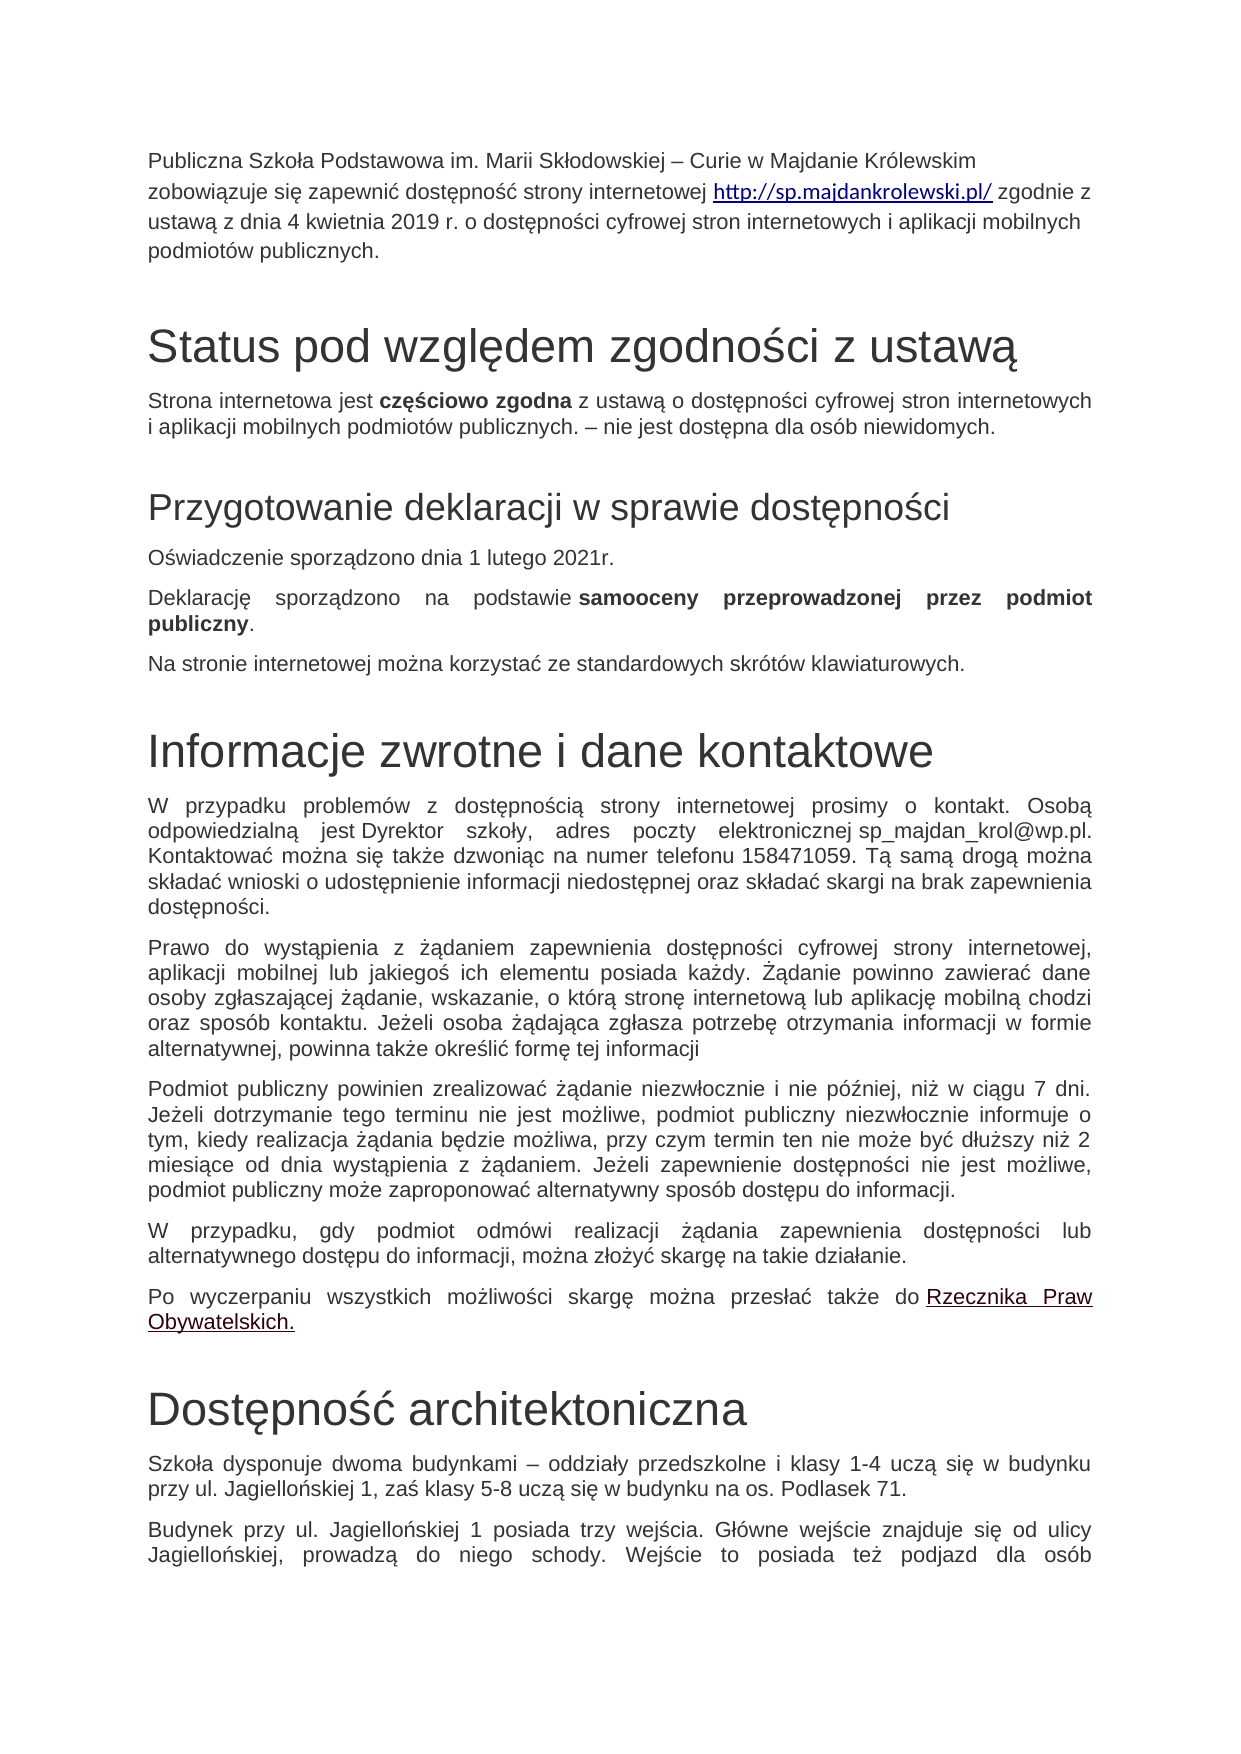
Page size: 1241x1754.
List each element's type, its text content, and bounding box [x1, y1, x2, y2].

text Przygotowanie deklaracji w sprawie dostępności [148, 486, 1093, 529]
text Szkoła dysponuje dwoma budynkami – oddziały przedszkolne i klasy 1-4 uczą się w budynku przy ul. Jagiellońskiej 1, zaś klasy 5-8 uczą się w budynku na os. Podlasek 71. [148, 1451, 1093, 1501]
text Dostępność architektoniczna [148, 1381, 1093, 1435]
text W przypadku, gdy podmiot odmówi realizacji żądania zapewnienia dostępności lub alternatywnego dostępu do informacji, można złożyć skargę na takie działanie. [148, 1218, 1093, 1268]
text Po wyczerpaniu wszystkich możliwości skargę można przesłać także do Rzecznika Praw Obywatelskich. [148, 1284, 1093, 1334]
text Podmiot publiczny powinien zrealizować żądanie niezwłocznie i nie później, niż w ciągu 7 dni. Jeżeli dotrzymanie tego terminu nie jest możliwe, podmiot publiczny niezwłocznie informuje o tym, kiedy realizacja żądania będzie możliwa, przy czym termin ten nie może być dłuższy niż 2 miesiące od dnia wystąpienia z żądaniem. Jeżeli zapewnienie dostępności nie jest możliwe, podmiot publiczny może zaproponować alternatywny sposób dostępu do informacji. [148, 1076, 1093, 1202]
text Publiczna Szkoła Podstawowa im. Marii Skłodowskiej – Curie w Majdanie Królewskim zobowiązuje się zapewnić dostępność strony internetowej http://sp.majdankrolewski.pl/ zgodnie z ustawą z dnia 4 kwietnia 2019 r. o dostępności cyfrowej stron internetowych i aplikacji mobilnych podmiotów publicznych. [148, 148, 1093, 263]
text Prawo do wystąpienia z żądaniem zapewnienia dostępności cyfrowej strony internetowej, aplikacji mobilnej lub jakiegoś ich elementu posiada każdy. Żądanie powinno zawierać dane osoby zgłaszającej żądanie, wskazanie, o którą stronę internetową lub aplikację mobilną chodzi oraz sposób kontaktu. Jeżeli osoba żądająca zgłasza potrzebę otrzymania informacji w formie alternatywnej, powinna także określić formę tej informacji [148, 934, 1093, 1061]
text Strona internetowa jest częściowo zgodna z ustawą o dostępności cyfrowej stron internetowych i aplikacji mobilnych podmiotów publicznych. – nie jest dostępna dla osób niewidomych. [148, 388, 1093, 439]
text Oświadczenie sporządzono dnia 1 lutego 2021r. [148, 544, 1093, 569]
text W przypadku problemów z dostępnością strony internetowej prosimy o kontakt. Osobą odpowiedzialną jest Dyrektor szkoły, adres poczty elektronicznej sp_majdan_krol@wp.pl. Kontaktować można się także dzwoniąc na numer telefonu 158471059. Tą samą drogą można składać wnioski o udostępnienie informacji niedostępnej oraz składać skargi na brak zapewnienia dostępności. [148, 793, 1093, 919]
text Deklarację sporządzono na podstawie samooceny przeprowadzonej przez podmiot publiczny. [148, 585, 1093, 636]
text Informacje zwrotne i dane kontaktowe [148, 723, 1093, 777]
text Budynek przy ul. Jagiellońskiej 1 posiada trzy wejścia. Główne wejście znajduje się od ulicy Jagiellońskiej, prowadzą do niego schody. Wejście to posiada też podjazd dla osób [148, 1517, 1093, 1567]
text Status pod względem zgodności z ustawą [148, 319, 1093, 373]
text Na stronie internetowej można korzystać ze standardowych skrótów klawiaturowych. [148, 651, 1093, 676]
